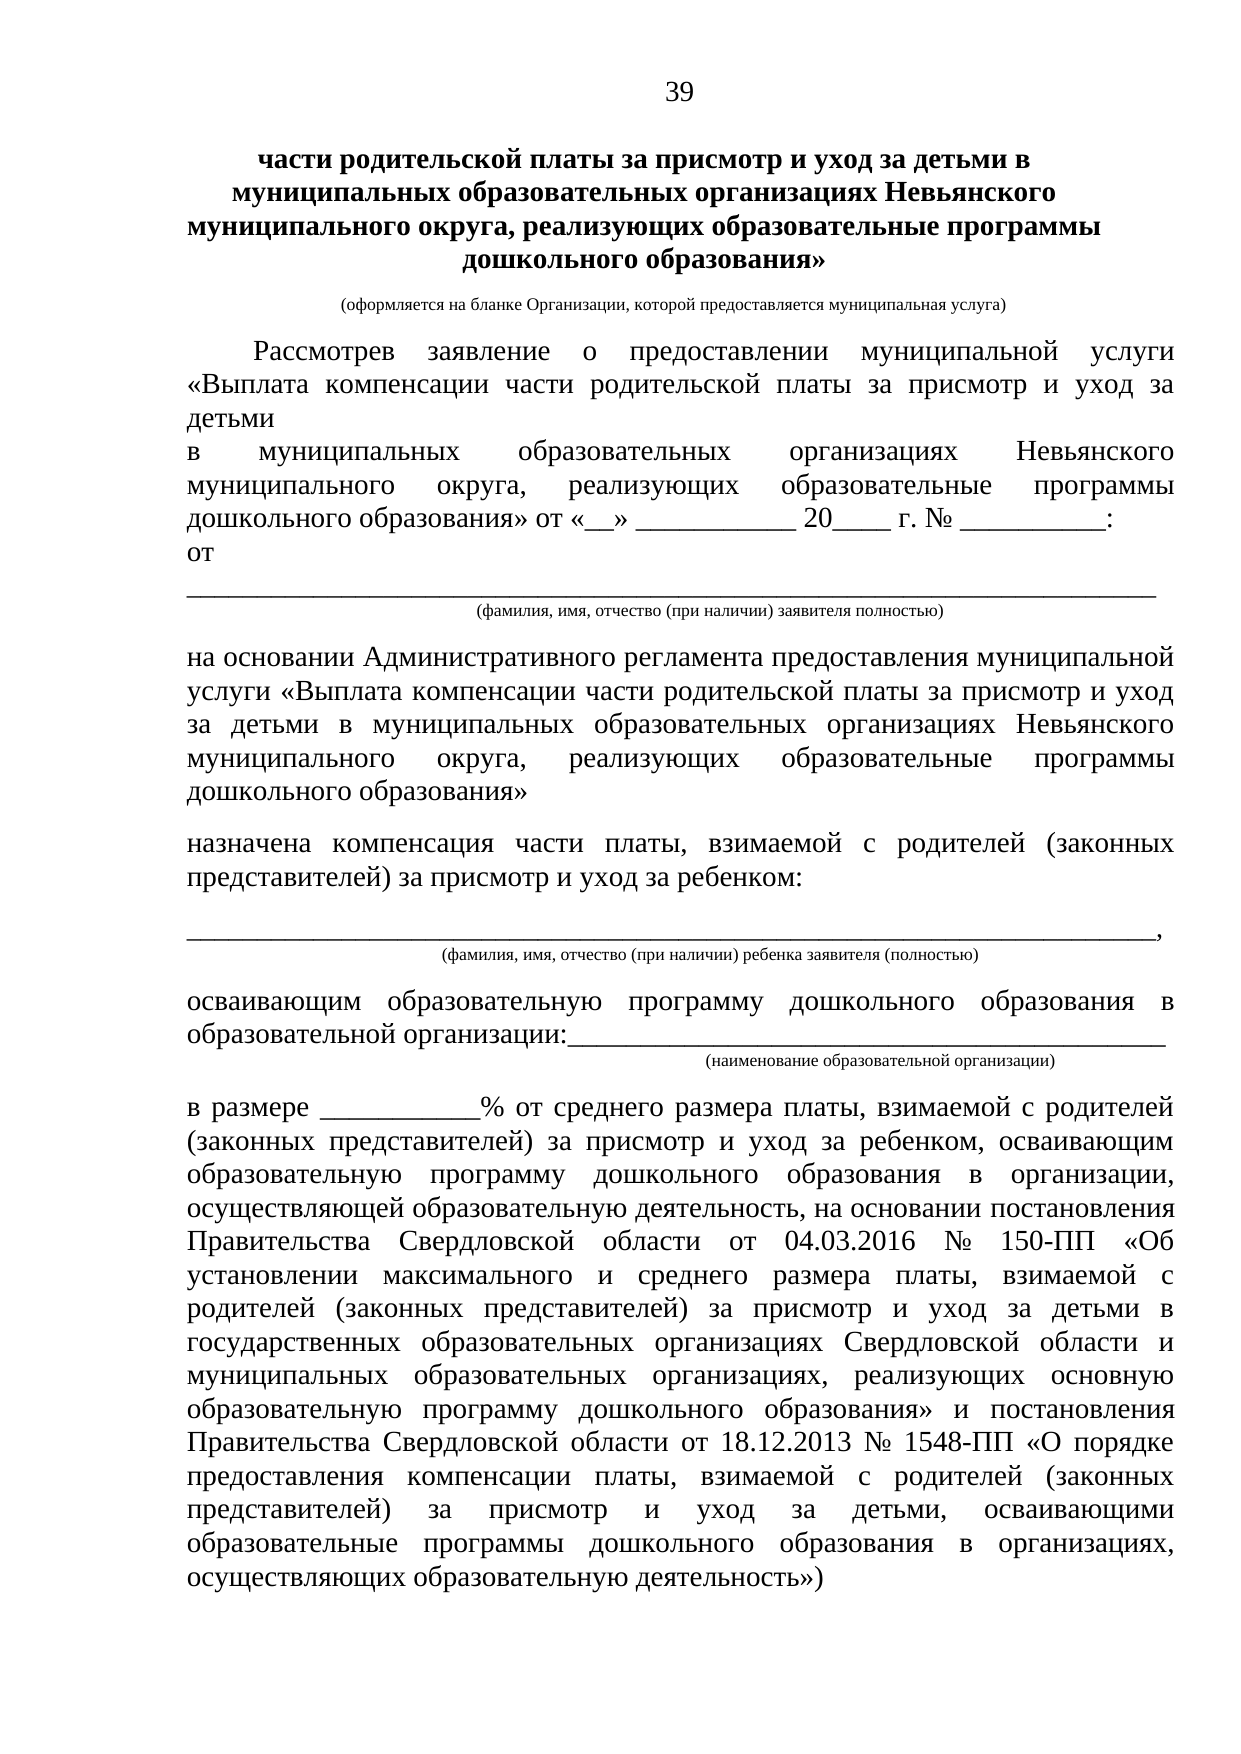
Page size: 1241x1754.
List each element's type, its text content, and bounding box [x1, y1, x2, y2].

table_cell назначена компенсация части платы, взимаемой с родителей (законных представителей) за присмотр и уход за ребенком: [180, 816, 1181, 902]
table_cell в размере ___________% от среднего размера платы, взимаемой с родителей (законных представителей) за присмотр и уход за ребенком, осваивающим образовательную программу дошкольного образования в организации, осуществляющей образовательную деятельность, на основании постановления Правительства Свердловской области от 04.03.2016 № 150-ПП «Об установлении максимального и среднего размера платы, взимаемой с родителей (законных представителей) за присмотр и уход за детьми в государственных образовательных организациях Свердловской области и муниципальных образовательных организациях, реализующих основную образовательную программу дошкольного образования» и постановления Правительства Свердловской области от 18.12.2013 № 1548-ПП «О порядке предоставления компенсации платы, взимаемой с родителей (законных представителей) за присмотр и уход за детьми, осваивающими образовательные программы дошкольного образования в организациях, осуществляющих образовательную деятельность») [180, 1080, 1181, 1602]
table_header Рассмотрев заявление о предоставлении муниципальной услуги «Выплата компенсации части родительской платы за присмотр и уход за детьми в муниципальных образовательных организациях Невьянского муниципального округа, реализующих образовательные программы дошкольного образования» от «__» ___________ 20____ г. № __________: от _____________________________________________________________________ (фамилия, имя, отчество (при наличии) заявителя полностью) [180, 324, 1181, 630]
table_cell [180, 1602, 1181, 1649]
table_cell _____________________________________________________________________, (фамилия, имя, отчество (при наличии) ребенка заявителя (полностью) [180, 902, 1181, 973]
text части родительской платы за присмотр и уход за детьми в муниципальных образовательных организациях Невьянского муниципального округа, реализующих образовательные программы дошкольного образования» [177, 141, 1111, 275]
table_cell на основании Административного регламента предоставления муниципальной услуги «Выплата компенсации части родительской платы за присмотр и уход за детьми в муниципальных образовательных организациях Невьянского муниципального округа, реализующих образовательные программы дошкольного образования» [180, 630, 1181, 816]
text (оформляется на бланке Организации, которой предоставляется муниципальная услуга) [177, 294, 1111, 314]
table_cell осваивающим образовательную программу дошкольного образования в образовательной организации:_________________________________________ (наименование образовательной организации) [180, 974, 1181, 1080]
